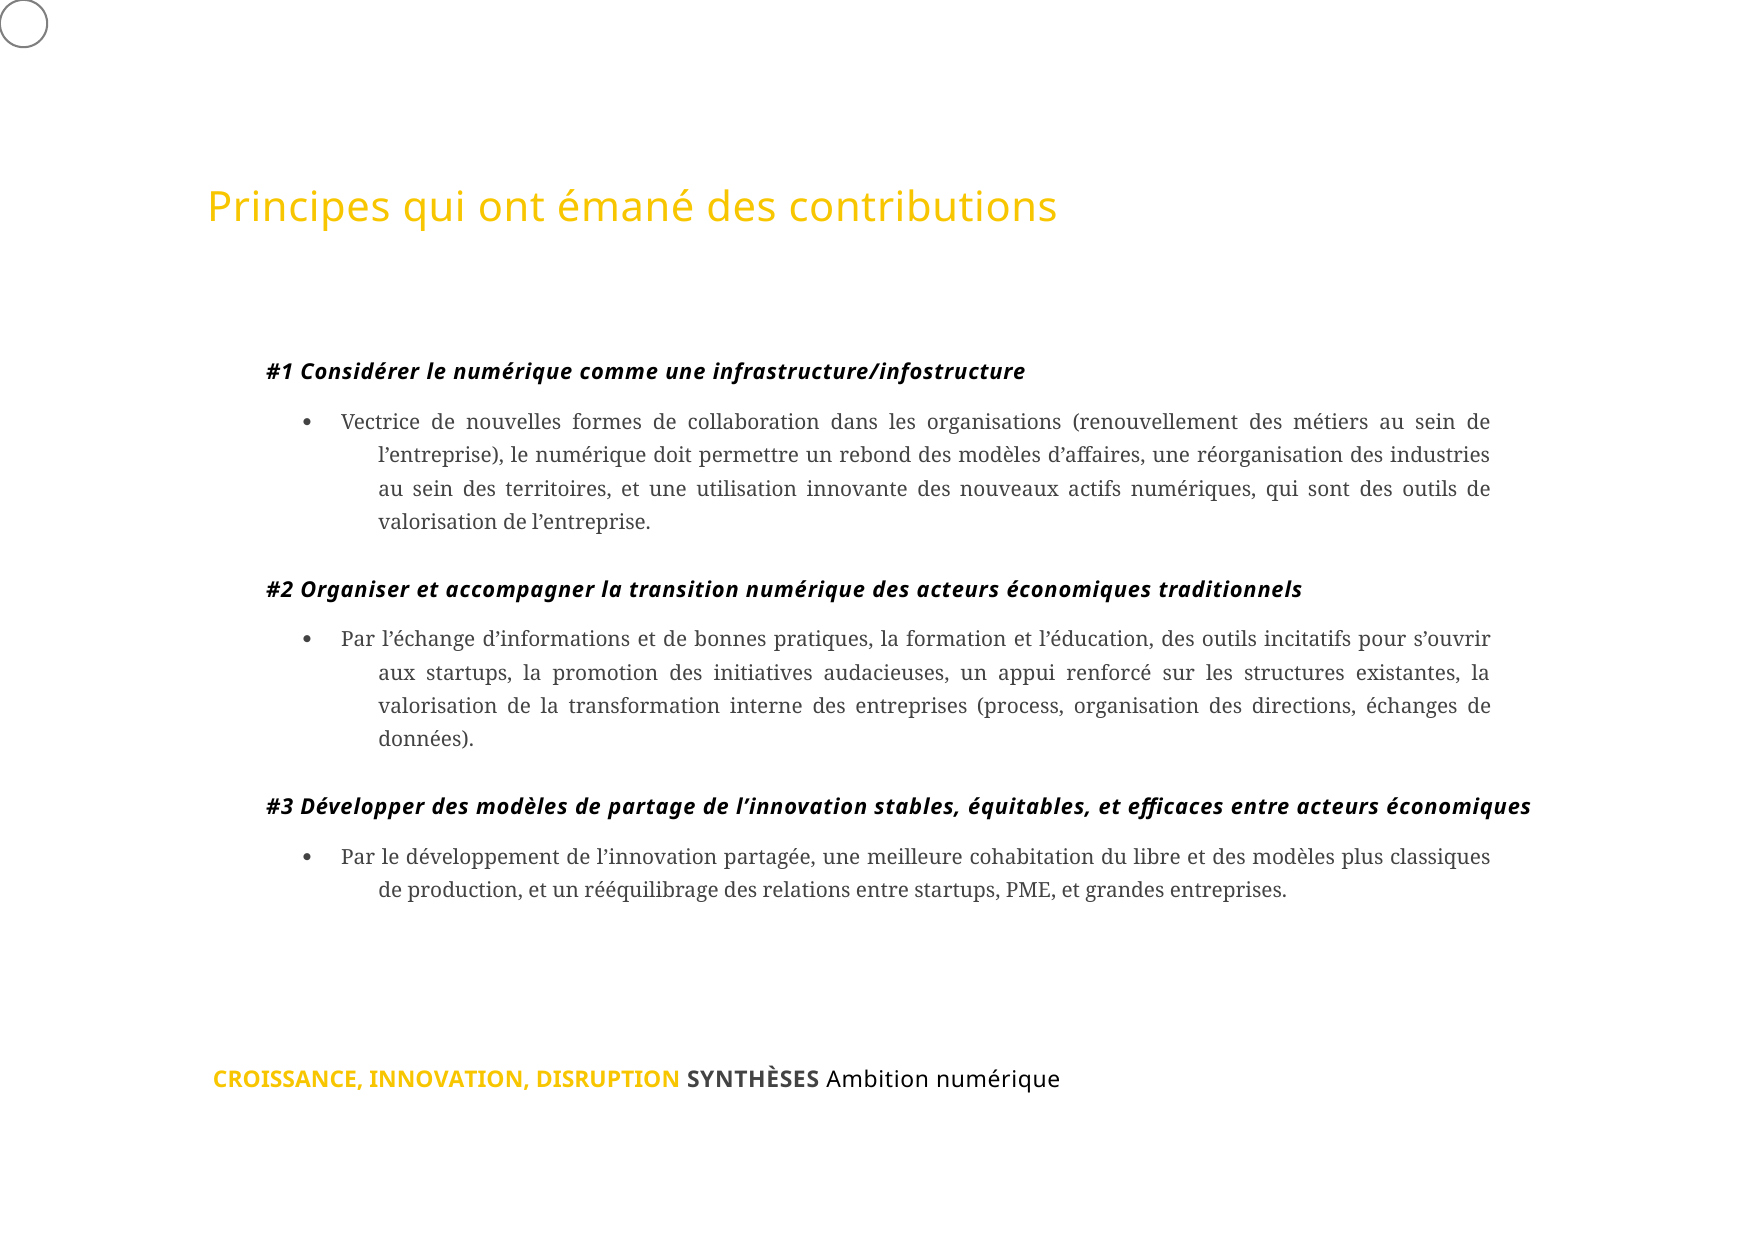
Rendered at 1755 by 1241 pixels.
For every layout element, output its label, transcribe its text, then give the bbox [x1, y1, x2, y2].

text #1 Considérer le numérique comme une infrastructure/infostructure [266, 356, 1551, 386]
text #2 Organiser et accompagner la transition numérique des acteurs économiques traditionnels [266, 573, 1551, 603]
list Par le développement de l’innovation partagée, une meilleure cohabitation du libre et des modèles plus classiques de production, et un rééquilibrage des relations entre startups, PME, et grandes entreprises. [303, 838, 1492, 904]
list Vectrice de nouvelles formes de collaboration dans les organisations (renouvellement des métiers au sein de l’entreprise), le numérique doit permettre un rebond des modèles d’affaires, une réorganisation des industries au sein des territoires, et une utilisation innovante des nouveaux actifs numériques, qui sont des outils de valorisation de l’entreprise. [303, 403, 1492, 536]
text Principes qui ont émané des contributions [207, 177, 1547, 234]
text #3 Développer des modèles de partage de l’innovation stables, équitables, et efficaces entre acteurs économiques [266, 791, 1551, 821]
list Par l’échange d’informations et de bonnes pratiques, la formation et l’éducation, des outils incitatifs pour s’ouvrir aux startups, la promotion des initiatives audacieuses, un appui renforcé sur les structures existantes, la valorisation de la transformation interne des entreprises (process, organisation des directions, échanges de données). [303, 620, 1492, 753]
